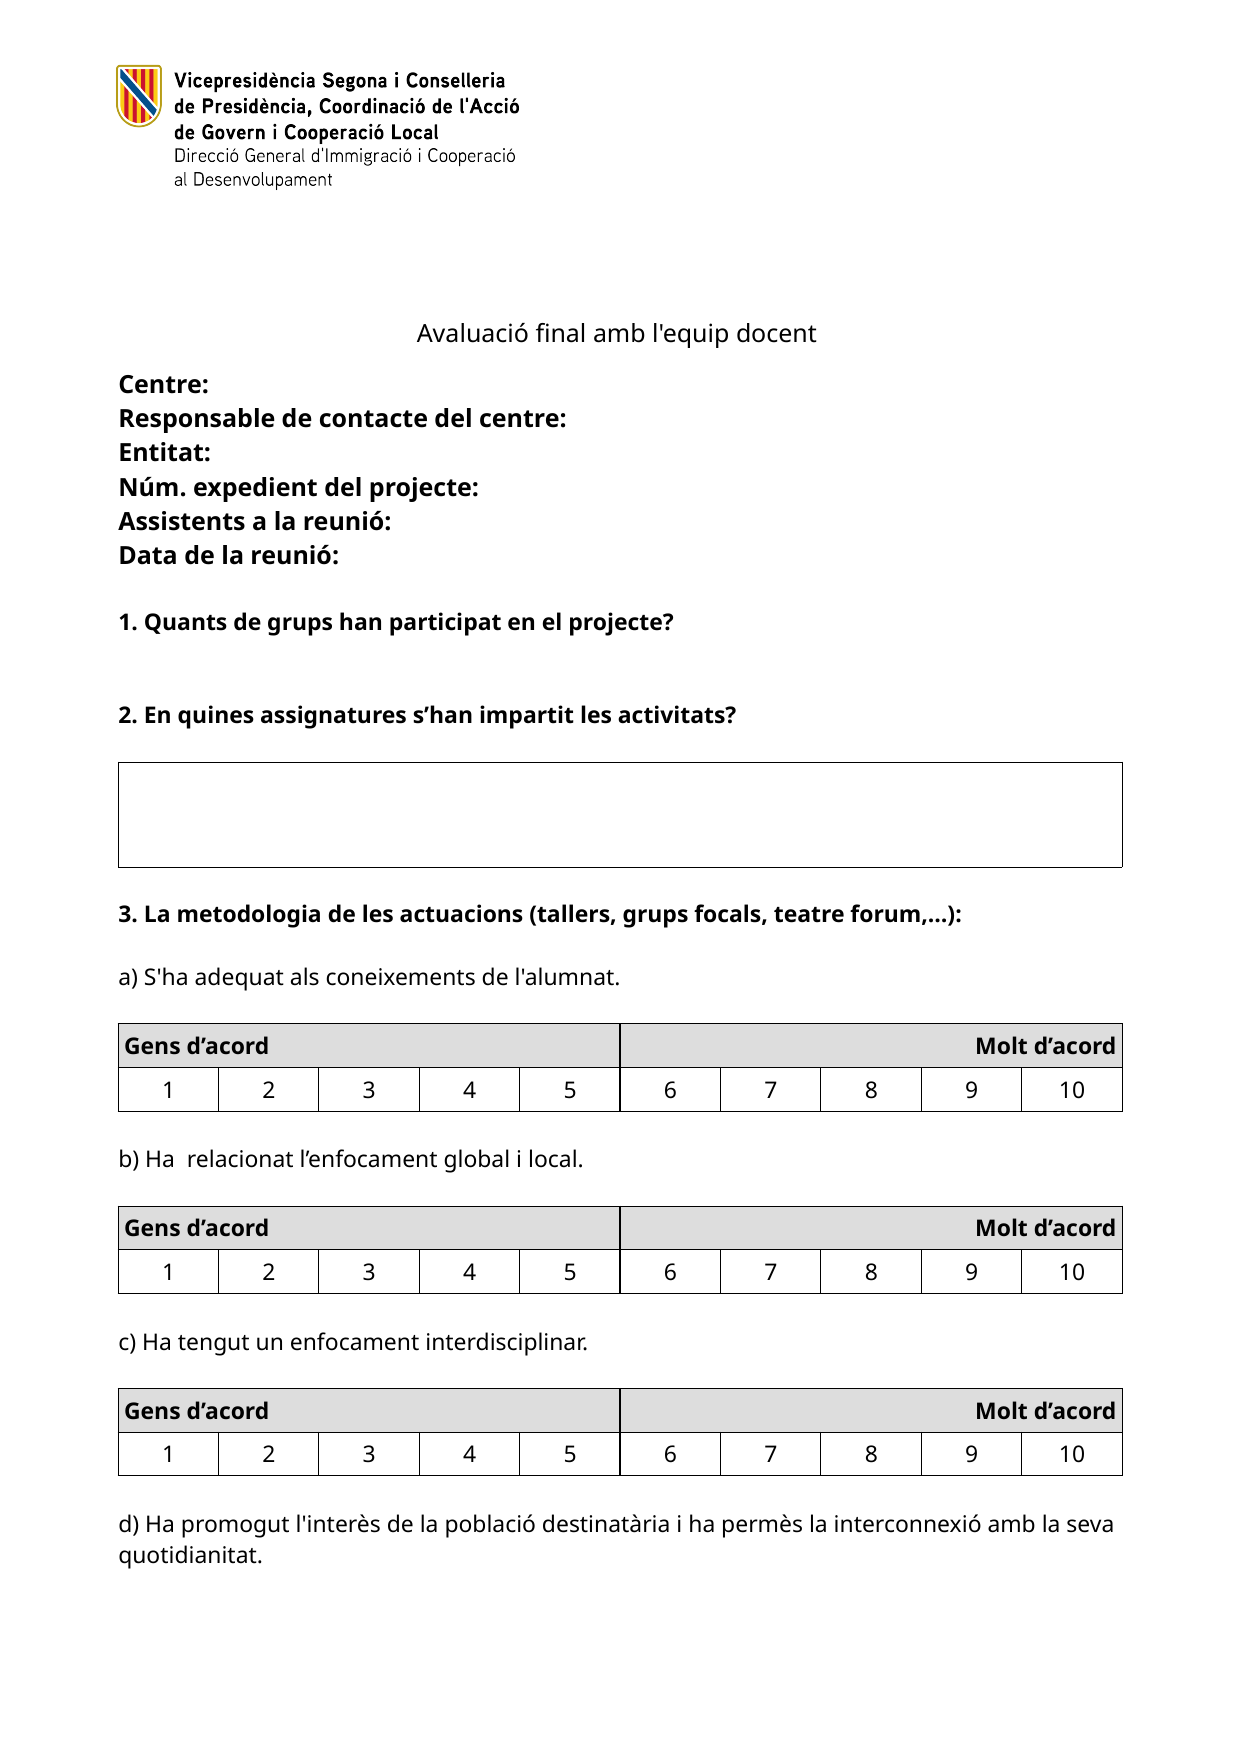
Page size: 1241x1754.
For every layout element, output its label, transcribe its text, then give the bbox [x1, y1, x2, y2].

table_cell 4 [420, 1433, 519, 1475]
table_cell 4 [420, 1250, 519, 1293]
table_cell 5 [520, 1250, 619, 1293]
text Centre: [118, 367, 1122, 401]
table_cell 6 [621, 1068, 720, 1111]
table_cell 2 [219, 1433, 318, 1475]
table_cell 8 [821, 1250, 921, 1293]
text d) Ha promogut l'interès de la població destinatària i ha permès la interconnexió amb la seva quotidianitat. [118, 1508, 1122, 1570]
table_cell 4 [420, 1068, 519, 1111]
table_cell 8 [821, 1433, 921, 1475]
table_cell 7 [721, 1068, 820, 1111]
text c) Ha tengut un enfocament interdisciplinar. [118, 1325, 1122, 1357]
table_cell 2 [219, 1250, 318, 1293]
table_cell 3 [319, 1068, 419, 1111]
table_cell 2 [219, 1068, 318, 1111]
table_cell 3 [319, 1250, 419, 1293]
table_header Molt d’acord [621, 1389, 1122, 1432]
text Avaluació final amb l'equip docent [118, 316, 1122, 350]
table_cell 5 [520, 1433, 619, 1475]
table_header Molt d’acord [621, 1207, 1122, 1249]
table_header Gens d’acord [119, 1207, 619, 1249]
table_cell 1 [119, 1250, 218, 1293]
text Entitat: [118, 435, 1122, 469]
table_header [119, 763, 1122, 867]
table_cell 10 [1022, 1433, 1122, 1475]
list 3. La metodologia de les actuacions (tallers, grups focals, teatre forum,…): [118, 898, 1122, 929]
table_header Molt d’acord [621, 1024, 1122, 1067]
table_cell 6 [621, 1250, 720, 1293]
text Data de la reunió: [118, 537, 1122, 571]
table_cell 9 [922, 1068, 1021, 1111]
table_header Gens d’acord [119, 1389, 619, 1432]
table_cell 7 [721, 1250, 820, 1293]
table_cell 10 [1022, 1250, 1122, 1293]
table_cell 10 [1022, 1068, 1122, 1111]
picture [111, 55, 525, 198]
table_cell 8 [821, 1068, 921, 1111]
list 1. Quants de grups han participat en el projecte? [118, 605, 1122, 637]
table_cell 7 [721, 1433, 820, 1475]
table_header Gens d’acord [119, 1024, 619, 1067]
table_cell 9 [922, 1433, 1021, 1475]
text Núm. expedient del projecte: [118, 469, 1122, 503]
table_cell 1 [119, 1433, 218, 1475]
text b) Ha relacionat l’enfocament global i local. [118, 1143, 1122, 1174]
list a) S'ha adequat als coneixements de l'alumnat. [118, 961, 1122, 992]
table_cell 5 [520, 1068, 619, 1111]
table_cell 1 [119, 1068, 218, 1111]
text Responsable de contacte del centre: [118, 401, 1122, 435]
text Assistents a la reunió: [118, 503, 1122, 537]
list 2. En quines assignatures s’han impartit les activitats? [118, 699, 1122, 730]
table_cell 9 [922, 1250, 1021, 1293]
table_cell 6 [621, 1433, 720, 1475]
table_cell 3 [319, 1433, 419, 1475]
